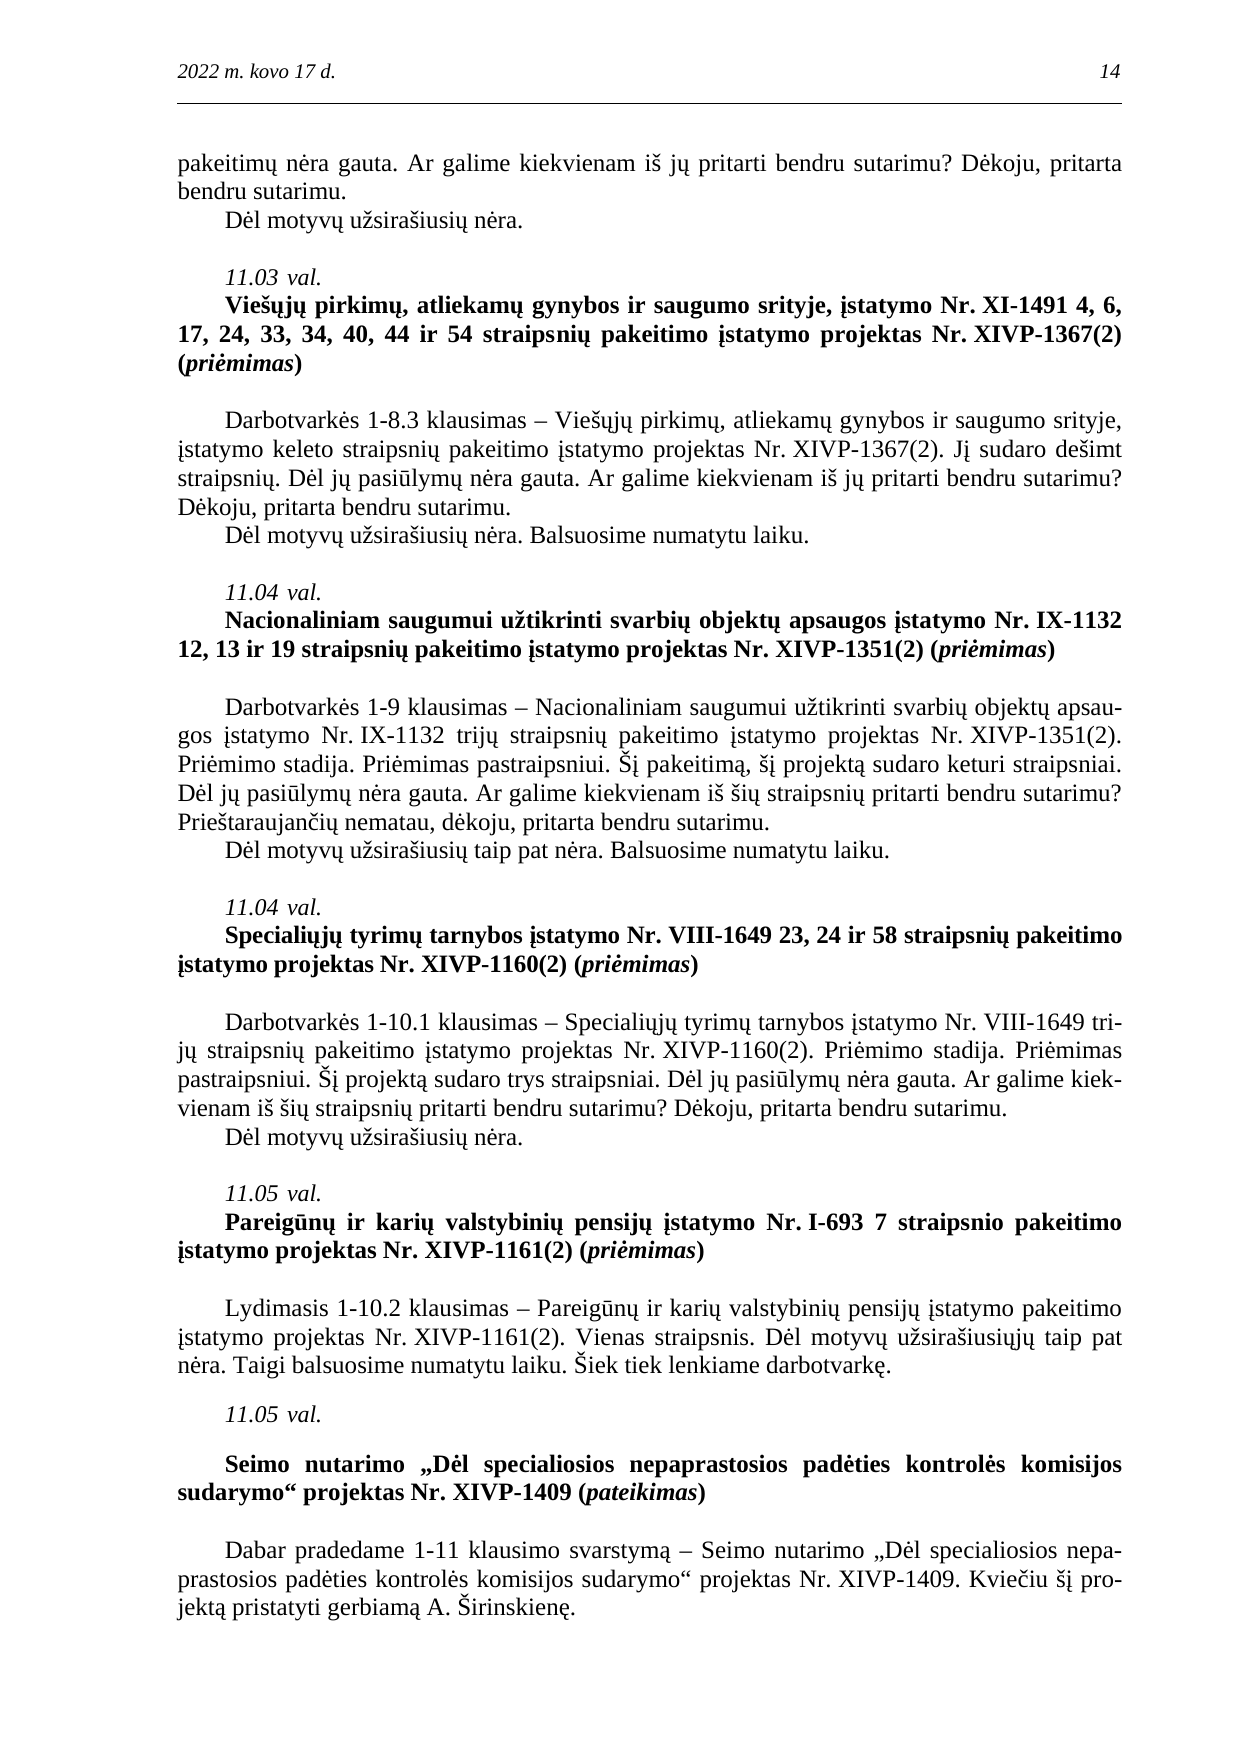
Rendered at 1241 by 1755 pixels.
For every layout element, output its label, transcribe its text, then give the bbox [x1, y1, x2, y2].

text Ly­di­ma­sis 1-10.2 klau­si­mas – Pa­rei­gū­nų ir ka­rių vals­ty­bi­nių pen­si­jų įsta­ty­mo pa­kei­ti­mo įsta­ty­mo pro­jek­tas Nr. XIVP-1161(2). Vie­nas straips­nis. Dėl mo­ty­vų už­si­ra­šiu­sių­jų taip pat nė­ra. Tai­gi bal­suo­si­me nu­ma­ty­tu lai­ku. Šiek tiek len­kia­me dar­bo­tvarkę. [177, 1293, 1122, 1379]
text Vie­šų­jų pir­ki­mų, at­lie­ka­mų gy­ny­bos ir sau­gu­mo sri­ty­je, įsta­ty­mo Nr. XI-1491 4, 6, 17, 24, 33, 34, 40, 44 ir 54 straips­nių pa­kei­ti­mo įsta­ty­mo pro­jek­tas Nr. XIVP-1367(2) (pri­ėmi­mas) [177, 290, 1122, 377]
text Dar­bo­tvarkės 1-10.1 klau­si­mas – Spe­cia­lių­jų ty­ri­mų tar­ny­bos įsta­ty­mo Nr. VIII-1649 tri­jų straips­nių pa­kei­ti­mo įsta­ty­mo pro­jek­tas Nr. XIVP-1160(2). Pri­ėmi­mo sta­di­ja. Pri­ėmi­mas pa­straips­niui. Šį pro­jek­tą su­da­ro trys straips­niai. Dėl jų pa­siū­ly­mų nė­ra gau­ta. Ar ga­li­me kiek­vie­nam iš šių straips­nių pri­tar­ti ben­dru su­ta­ri­mu? Dė­ko­ju, pri­tar­ta ben­dru su­ta­ri­mu. [177, 1007, 1122, 1122]
text 11.05 val. [224, 1400, 1122, 1428]
text Dar­bo­tvarkės 1-8.3 klau­si­mas – Vie­šų­jų pir­ki­mų, at­lie­ka­mų gy­ny­bos ir sau­gu­mo sri­ty­je, įsta­ty­mo ke­le­to straips­nių pa­kei­ti­mo įsta­ty­mo pro­jek­tas Nr. XIVP-1367(2). Jį su­da­ro de­šimt straips­nių. Dėl jų pa­siū­ly­mų nė­ra gau­ta. Ar ga­li­me kiek­vie­nam iš jų pri­tar­ti ben­dru su­ta­ri­mu? Dė­ko­ju, pri­tar­ta ben­dru su­ta­ri­mu. [177, 405, 1122, 520]
text Pa­rei­gū­nų ir ka­rių vals­ty­bi­nių pen­si­jų įsta­ty­mo Nr. I-693 7 straips­nio pa­kei­ti­mo įsta­ty­mo pro­jek­tas Nr. XIVP-1161(2) (pri­ėmi­mas) [177, 1207, 1122, 1264]
text 11.05 val. [224, 1179, 1122, 1207]
text Da­bar pra­de­da­me 1-11 klau­si­mo svars­ty­mą – Sei­mo nu­ta­ri­mo „Dėl spe­cia­lio­sios ne­pa­pras­to­sios pa­dė­ties kon­tro­lės ko­mi­si­jos su­da­ry­mo“ pro­jek­tas Nr. XIVP-1409. Kvie­čiu šį pro­jek­tą pri­sta­ty­ti ger­bia­mą A. Ši­rins­kie­nę. [177, 1535, 1122, 1621]
text Dėl mo­ty­vų už­si­ra­šiu­sių nė­ra. Bal­suo­si­me nu­ma­ty­tu lai­ku. [177, 520, 1122, 549]
text 11.04 val. [224, 893, 1122, 921]
text Dar­bo­tvarkės 1-9 klau­si­mas – Na­cio­na­li­niam sau­gu­mui už­tik­rin­ti svar­bių ob­jek­tų ap­sau­gos įsta­ty­mo Nr. IX-1132 tri­jų straips­nių pa­kei­ti­mo įsta­ty­mo pro­jek­tas Nr. XIVP-1351(2). Pri­ėmi­mo sta­di­ja. Pri­ėmi­mas pa­straips­niui. Šį pa­kei­ti­mą, šį pro­jek­tą su­da­ro ke­tu­ri straips­niai. Dėl jų pa­siū­ly­mų nė­ra gau­ta. Ar ga­li­me kiek­vie­nam iš šių straips­nių pri­tar­ti ben­dru su­ta­ri­mu? Prieš­ta­rau­jan­čių ne­ma­tau, dė­ko­ju, pri­tar­ta ben­dru su­ta­ri­mu. [177, 692, 1122, 835]
text Na­cio­na­li­niam sau­gu­mui už­tik­rin­ti svar­bių ob­jek­tų ap­sau­gos įsta­ty­mo Nr. IX-1132 12, 13 ir 19 straips­nių pa­kei­ti­mo įsta­ty­mo pro­jek­tas Nr. XIVP-1351(2) (pri­ėmi­mas) [177, 605, 1122, 663]
text Dėl mo­ty­vų už­si­ra­šiu­sių taip pat nė­ra. Bal­suo­si­me nu­ma­ty­tu lai­ku. [177, 835, 1122, 864]
text Spe­cia­lių­jų ty­ri­mų tar­ny­bos įsta­ty­mo Nr. VIII-1649 23, 24 ir 58 straips­nių pa­kei­ti­mo įsta­ty­mo pro­jek­tas Nr. XIVP-1160(2) (pri­ėmi­mas) [177, 921, 1122, 978]
text Dėl mo­ty­vų už­si­ra­šiu­sių nė­ra. [177, 1122, 1122, 1151]
text pa­kei­ti­mų nė­ra gau­ta. Ar ga­li­me kiek­vie­nam iš jų pri­tar­ti ben­dru su­ta­ri­mu? Dė­ko­ju, pri­tar­ta ben­dru su­ta­ri­mu. [177, 148, 1122, 205]
text 11.03 val. [224, 263, 1122, 290]
text Dėl mo­ty­vų už­si­ra­šiu­sių nė­ra. [177, 205, 1122, 234]
text Sei­mo nu­ta­ri­mo „Dėl spe­cia­lio­sios ne­pa­pras­to­sios pa­dė­ties kon­tro­lės ko­mi­si­jos suda­ry­mo“ pro­jek­tas Nr. XIVP-1409 (pa­tei­ki­mas) [177, 1449, 1122, 1506]
text 11.04 val. [224, 578, 1122, 605]
